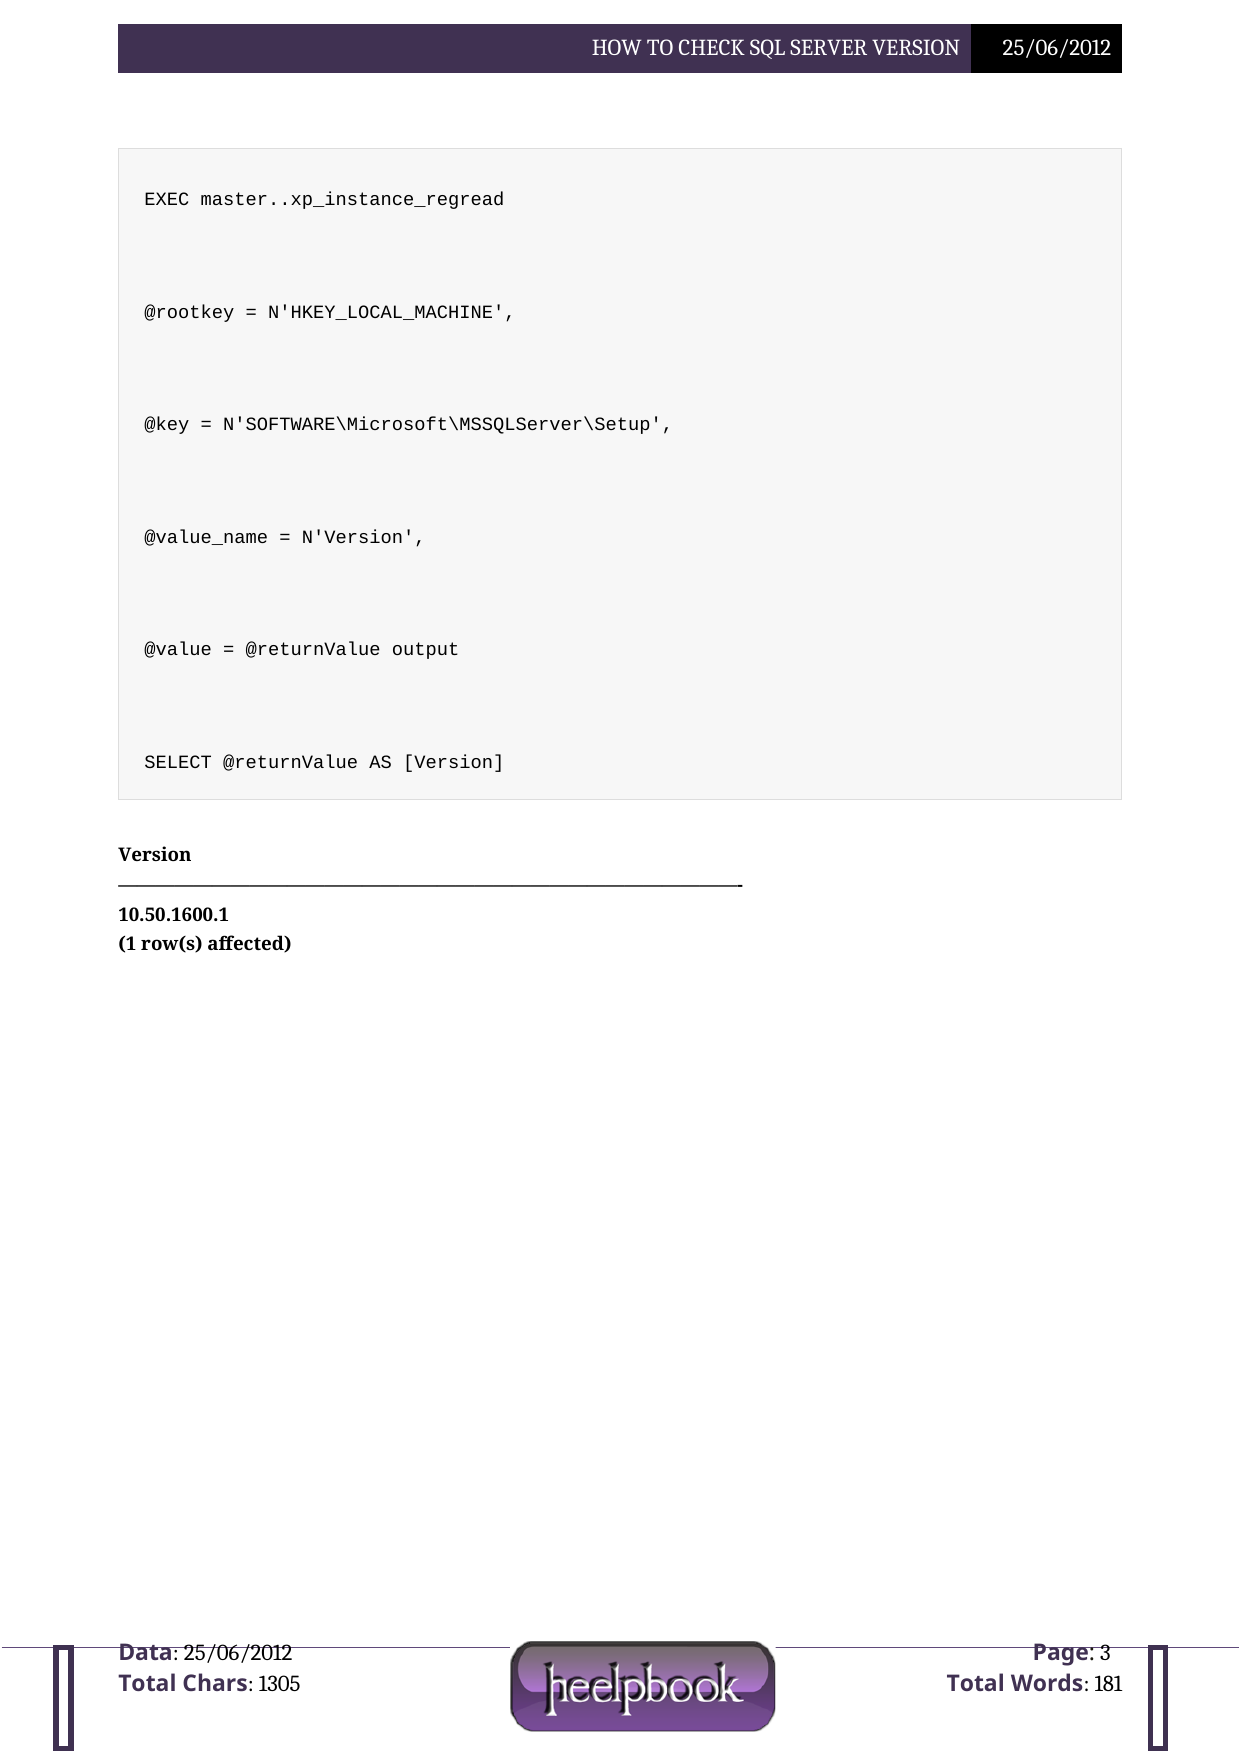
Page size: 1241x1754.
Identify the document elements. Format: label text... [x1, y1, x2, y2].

text (1 row(s) affected) [118, 926, 1122, 956]
text @value_name = N'Version', [119, 485, 1121, 549]
text @key = N'SOFTWARE\Microsoft\MSSQLServer\Setup', [119, 373, 1121, 436]
text @rootkey = N'HKEY_LOCAL_MACHINE', [119, 260, 1121, 324]
text Version —————————————————————————————————- [118, 837, 1122, 897]
text 10.50.1600.1 [118, 897, 1122, 926]
text @value = @returnValue output [119, 598, 1121, 661]
text SELECT @returnValue AS [Version] [119, 710, 1121, 799]
text EXEC master..xp_instance_regread [119, 149, 1121, 211]
